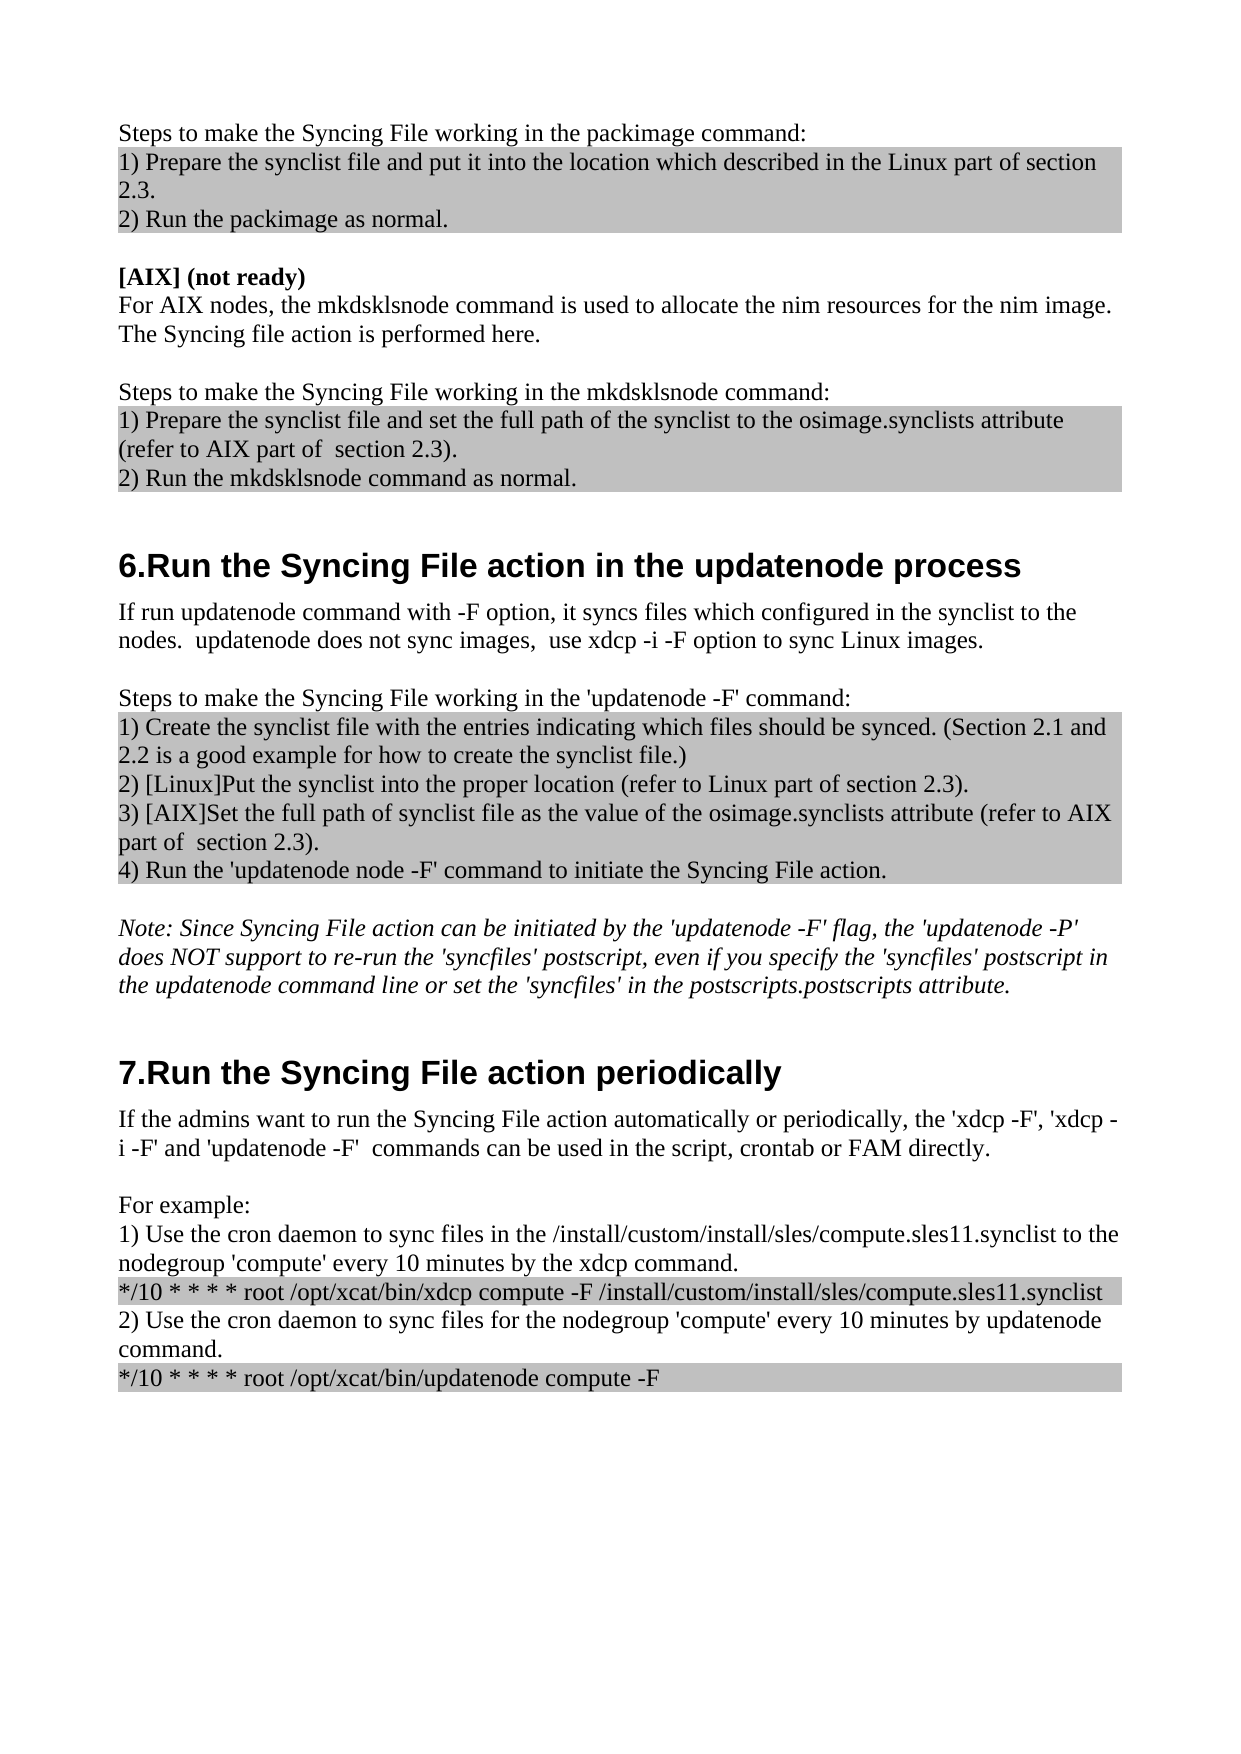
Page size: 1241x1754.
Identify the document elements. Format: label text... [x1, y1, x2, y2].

text [AIX] (not ready) [118, 262, 1122, 291]
text The Syncing file action is performed here. [118, 319, 1122, 348]
subtitle Run the Syncing File action in the updatenode process [118, 546, 1122, 584]
text Note: Since Syncing File action can be initiated by the 'updatenode -F' flag, the 'updatenode -P' does NOT support to re-run the 'syncfiles' postscript, even if you specify the 'syncfiles' postscript in the updatenode command line or set the 'syncfiles' in the postscripts.postscripts attribute. [118, 913, 1122, 999]
text If the admins want to run the Syncing File action automatically or periodically, the 'xdcp -F', 'xdcp -i -F' and 'updatenode -F' commands can be used in the script, crontab or FAM directly. [118, 1104, 1122, 1162]
list Prepare the synclist file and set the full path of the synclist to the osimage.synclists attribute (refer to AIX part of section 2.3). [118, 406, 1122, 463]
list [Linux]Put the synclist into the proper location (refer to Linux part of section 2.3). [118, 769, 1122, 798]
list */10 * * * * root /opt/xcat/bin/xdcp compute -F /install/custom/install/sles/compute.sles11.synclist [118, 1277, 1122, 1305]
list */10 * * * * root /opt/xcat/bin/updatenode compute -F [118, 1363, 1122, 1392]
list Run the 'updatenode node -F' command to initiate the Syncing File action. [118, 856, 1122, 884]
list Prepare the synclist file and put it into the location which described in the Linux part of section 2.3. [118, 147, 1122, 204]
subtitle Run the Syncing File action periodically [118, 1053, 1122, 1092]
list Run the mkdsklsnode command as normal. [118, 463, 1122, 492]
list Run the packimage as normal. [118, 204, 1122, 233]
text Steps to make the Syncing File working in the 'updatenode -F' command: [118, 683, 1122, 712]
list [AIX]Set the full path of synclist file as the value of the osimage.synclists attribute (refer to AIX part of section 2.3). [118, 798, 1122, 856]
list Use the cron daemon to sync files for the nodegroup 'compute' every 10 minutes by updatenode command. [118, 1305, 1122, 1363]
list Create the synclist file with the entries indicating which files should be synced. (Section 2.1 and 2.2 is a good example for how to create the synclist file.) [118, 712, 1122, 769]
text For AIX nodes, the mkdsklsnode command is used to allocate the nim resources for the nim image. [118, 291, 1122, 319]
list Use the cron daemon to sync files in the /install/custom/install/sles/compute.sles11.synclist to the nodegroup 'compute' every 10 minutes by the xdcp command. [118, 1219, 1122, 1277]
text For example: [118, 1190, 1122, 1219]
text Steps to make the Syncing File working in the packimage command: [118, 118, 1122, 147]
text If run updatenode command with -F option, it syncs files which configured in the synclist to the nodes. updatenode does not sync images, use xdcp -i -F option to sync Linux images. [118, 597, 1122, 654]
text Steps to make the Syncing File working in the mkdsklsnode command: [118, 377, 1122, 406]
